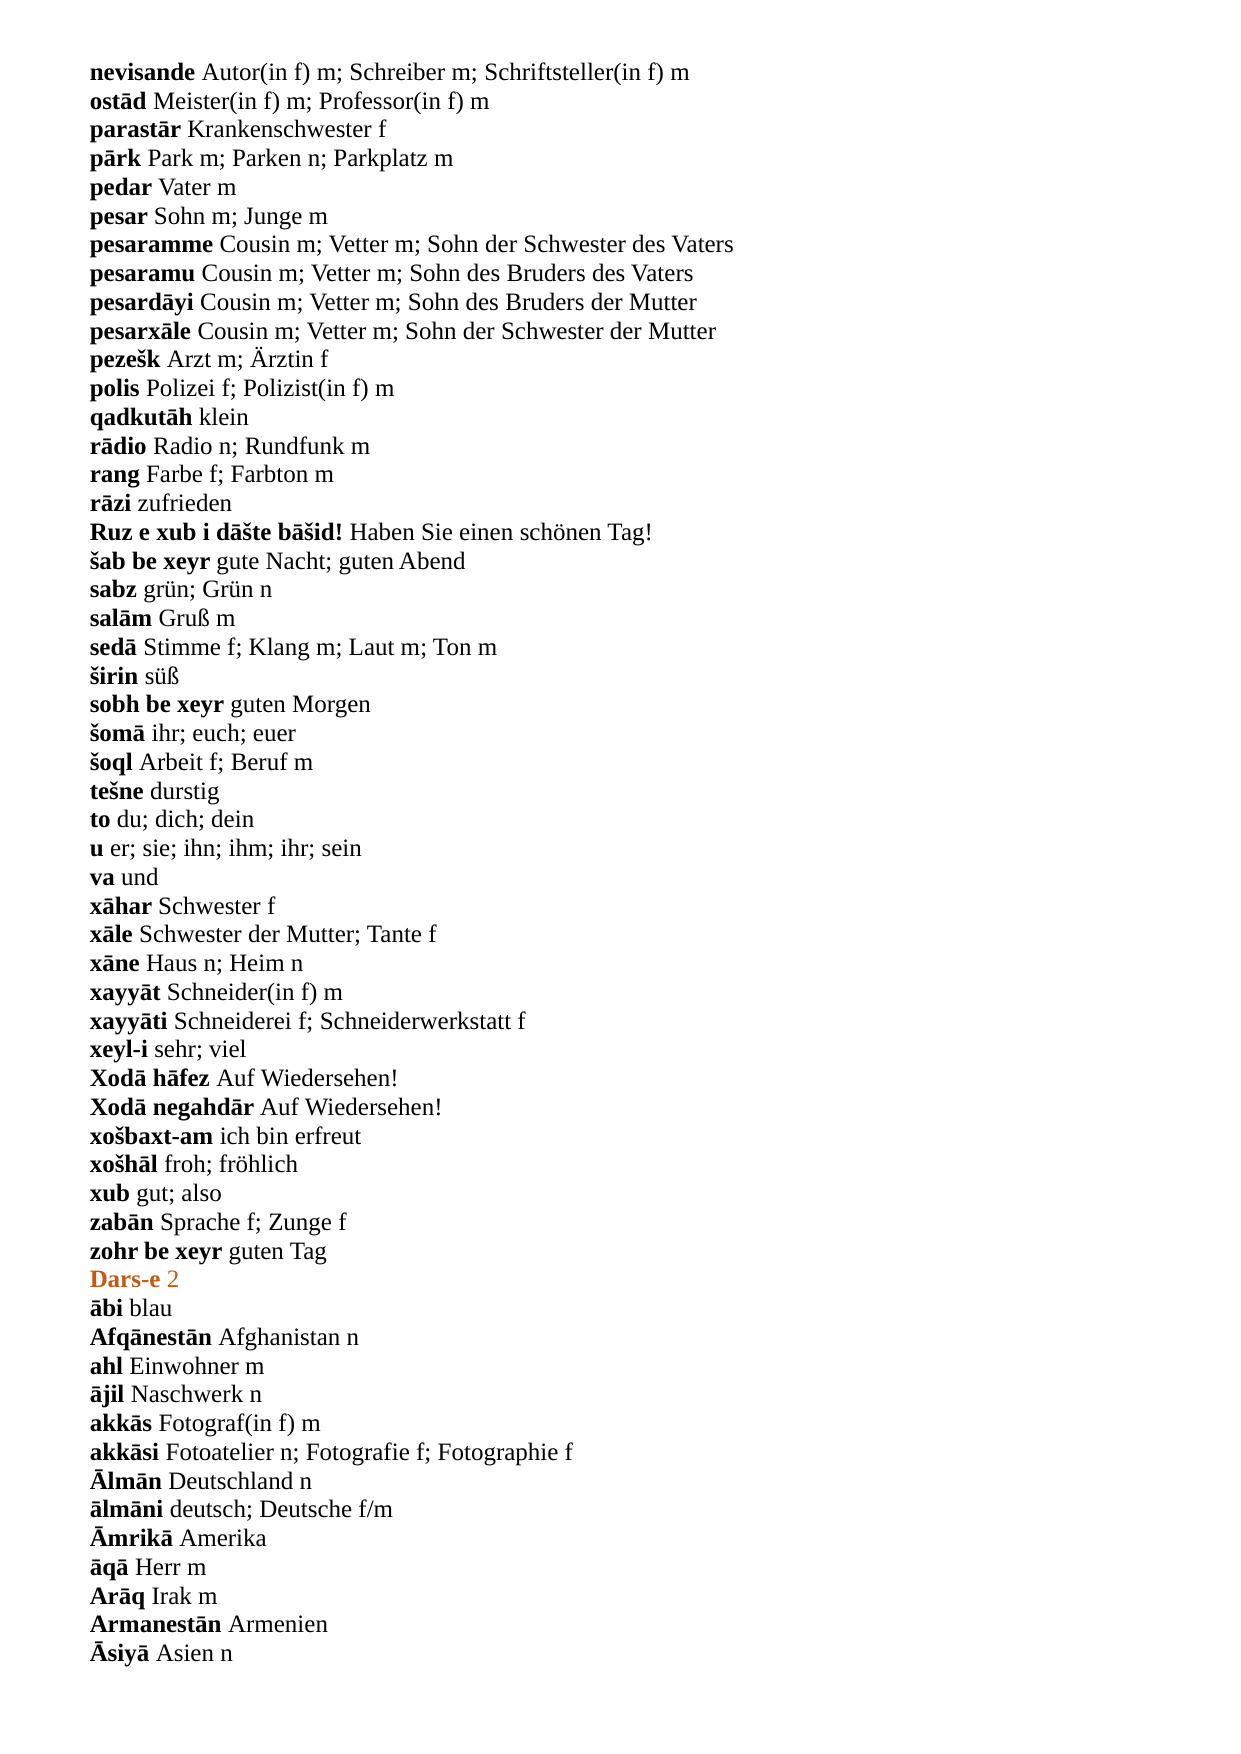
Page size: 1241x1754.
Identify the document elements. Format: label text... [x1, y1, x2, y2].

text to du; dich; dein [89, 804, 1153, 833]
text ābi blau [89, 1293, 1153, 1322]
text Xodā negahdār Auf Wiedersehen! [89, 1092, 1153, 1121]
text Arāq Irak m [89, 1581, 1153, 1609]
text rādio Radio n; Rundfunk m [89, 431, 1153, 459]
text Āmrikā Amerika [89, 1523, 1153, 1552]
text šoql Arbeit f; Beruf m [89, 747, 1153, 776]
text u er; sie; ihn; ihm; ihr; sein [89, 833, 1153, 862]
text Dars-e 2 [89, 1264, 1153, 1293]
text Armanestān Armenien [89, 1609, 1153, 1638]
text xāhar Schwester f [89, 891, 1153, 919]
text šomā ihr; euch; euer [89, 718, 1153, 747]
text akkāsi Fotoatelier n; Fotografie f; Fotographie f [89, 1437, 1153, 1466]
text parastār Krankenschwester f [89, 114, 1153, 143]
text zabān Sprache f; Zunge f [89, 1207, 1153, 1236]
text pezešk Arzt m; Ärztin f [89, 344, 1153, 373]
text sedā Stimme f; Klang m; Laut m; Ton m [89, 632, 1153, 661]
text va und [89, 862, 1153, 891]
text pedar Vater m [89, 172, 1153, 201]
text xošhāl froh; fröhlich [89, 1149, 1153, 1178]
text qadkutāh klein [89, 402, 1153, 431]
text salām Gruß m [89, 603, 1153, 632]
text rāzi zufrieden [89, 488, 1153, 517]
text xayyāti Schneiderei f; Schneiderwerkstatt f [89, 1006, 1153, 1034]
text pārk Park m; Parken n; Parkplatz m [89, 143, 1153, 172]
text sobh be xeyr guten Morgen [89, 689, 1153, 718]
text Xodā hāfez Auf Wiedersehen! [89, 1063, 1153, 1092]
text ālmāni deutsch; Deutsche f/m [89, 1494, 1153, 1523]
text polis Polizei f; Polizist(in f) m [89, 373, 1153, 402]
text pesaramme Cousin m; Vetter m; Sohn der Schwester des Vaters [89, 229, 1153, 258]
text rang Farbe f; Farbton m [89, 459, 1153, 488]
text Ruz e xub i dāšte bāšid! Haben Sie einen schönen Tag! [89, 517, 1153, 546]
text nevisande Autor(in f) m; Schreiber m; Schriftsteller(in f) m [89, 57, 1153, 86]
text tešne durstig [89, 776, 1153, 804]
text pesardāyi Cousin m; Vetter m; Sohn des Bruders der Mutter [89, 287, 1153, 316]
text sabz grün; Grün n [89, 574, 1153, 603]
text ājil Naschwerk n [89, 1379, 1153, 1408]
text akkās Fotograf(in f) m [89, 1408, 1153, 1437]
text pesarxāle Cousin m; Vetter m; Sohn der Schwester der Mutter [89, 316, 1153, 344]
text xošbaxt‐am ich bin erfreut [89, 1121, 1153, 1149]
text pesar Sohn m; Junge m [89, 201, 1153, 229]
text xayyāt Schneider(in f) m [89, 977, 1153, 1006]
text Ālmān Deutschland n [89, 1466, 1153, 1494]
text Afqānestān Afghanistan n [89, 1322, 1153, 1351]
text xāne Haus n; Heim n [89, 948, 1153, 977]
text šab be xeyr gute Nacht; guten Abend [89, 546, 1153, 574]
text āqā Herr m [89, 1552, 1153, 1581]
text ahl Einwohner m [89, 1351, 1153, 1379]
text širin süß [89, 661, 1153, 689]
text ostād Meister(in f) m; Professor(in f) m [89, 86, 1153, 114]
text xāle Schwester der Mutter; Tante f [89, 919, 1153, 948]
text Āsiyā Asien n [89, 1638, 1153, 1667]
text pesaramu Cousin m; Vetter m; Sohn des Bruders des Vaters [89, 258, 1153, 287]
text zohr be xeyr guten Tag [89, 1236, 1153, 1264]
text xub gut; also [89, 1178, 1153, 1207]
text xeyl‐i sehr; viel [89, 1034, 1153, 1063]
